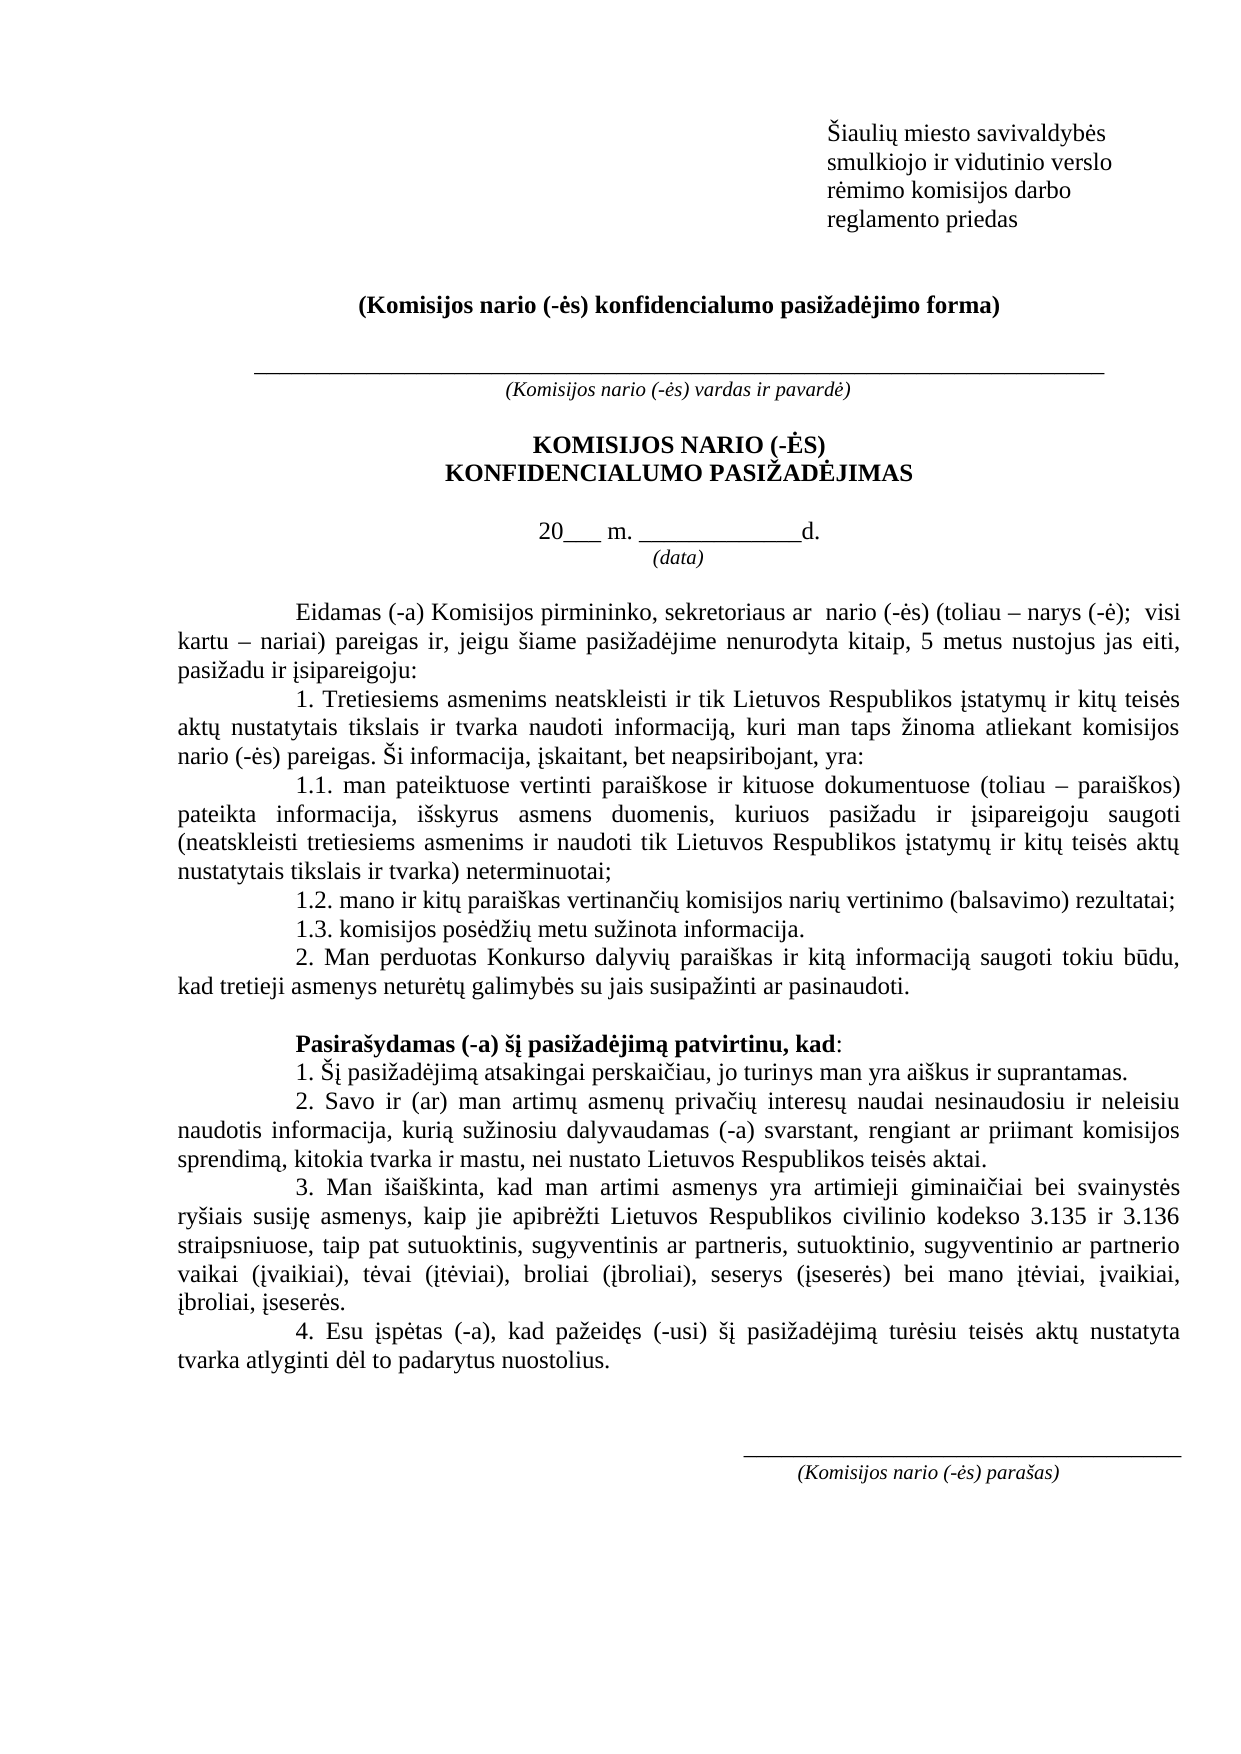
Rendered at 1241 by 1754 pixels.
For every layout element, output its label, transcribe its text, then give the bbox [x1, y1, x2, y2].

text 1.2. mano ir kitų paraiškas vertinančių komisijos narių vertinimo (balsavimo) rezultatai; [177, 885, 1181, 914]
text (data) [177, 545, 1181, 569]
text 2. Savo ir (ar) man artimų asmenų privačių interesų naudai nesinaudosiu ir neleisiu naudotis informacija, kurią sužinosiu dalyvaudamas (-a) svarstant, rengiant ar priimant komisijos sprendimą, kitokia tvarka ir mastu, nei nustato Lietuvos Respublikos teisės aktai. [177, 1086, 1181, 1172]
text KOMISIJOS NARIO (-ĖS) [177, 430, 1181, 458]
text ____________________________________________________________________ [177, 348, 1181, 377]
text (Komisijos nario (-ės) konfidencialumo pasižadėjimo forma) [177, 291, 1181, 319]
text reglamento priedas [827, 204, 1181, 233]
text 1. Tretiesiems asmenims neatskleisti ir tik Lietuvos Respublikos įstatymų ir kitų teisės aktų nustatytais tikslais ir tvarka naudoti informaciją, kuri man taps žinoma atliekant komisijos nario (-ės) pareigas. Ši informacija, įskaitant, bet neapsiribojant, yra: [177, 684, 1181, 770]
text 3. Man išaiškinta, kad man artimi asmenys yra artimieji giminaičiai bei svainystės ryšiais susiję asmenys, kaip jie apibrėžti Lietuvos Respublikos civilinio kodekso 3.135 ir 3.136 straipsniuose, taip pat sutuoktinis, sugyventinis ar partneris, sutuoktinio, sugyventinio ar partnerio vaikai (įvaikiai), tėvai (įtėviai), broliai (įbroliai), seserys (įseserės) bei mano įtėviai, įvaikiai, įbroliai, įseserės. [177, 1172, 1181, 1316]
text Šiaulių miesto savivaldybės [827, 118, 1181, 147]
text Pasirašydamas (-a) šį pasižadėjimą patvirtinu, kad: [177, 1029, 1181, 1057]
text smulkiojo ir vidutinio verslo [827, 147, 1181, 176]
text 20___ m. _____________d. [177, 516, 1181, 545]
text (Komisijos nario (-ės) parašas) [177, 1460, 1181, 1484]
text (Komisijos nario (-ės) vardas ir pavardė) [177, 377, 1181, 401]
text rėmimo komisijos darbo [827, 176, 1181, 204]
text KONFIDENCIALUMO PASIŽADĖJIMAS [177, 458, 1181, 487]
text 1.1. man pateiktuose vertinti paraiškose ir kituose dokumentuose (toliau – paraiškos) pateikta informacija, išskyrus asmens duomenis, kuriuos pasižadu ir įsipareigoju saugoti (neatskleisti tretiesiems asmenims ir naudoti tik Lietuvos Respublikos įstatymų ir kitų teisės aktų nustatytais tikslais ir tvarka) neterminuotai; [177, 770, 1181, 885]
text ___________________________________ [177, 1431, 1181, 1460]
text 1.3. komisijos posėdžių metu sužinota informacija. [177, 914, 1181, 942]
text 1. Šį pasižadėjimą atsakingai perskaičiau, jo turinys man yra aiškus ir suprantamas. [177, 1057, 1181, 1086]
text 2. Man perduotas Konkurso dalyvių paraiškas ir kitą informaciją saugoti tokiu būdu, kad tretieji asmenys neturėtų galimybės su jais susipažinti ar pasinaudoti. [177, 942, 1181, 1000]
text Eidamas (-a) Komisijos pirmininko, sekretoriaus ar nario (-ės) (toliau – narys (-ė); visi kartu – nariai) pareigas ir, jeigu šiame pasižadėjime nenurodyta kitaip, 5 metus nustojus jas eiti, pasižadu ir įsipareigoju: [177, 597, 1181, 684]
text 4. Esu įspėtas (-a), kad pažeidęs (-usi) šį pasižadėjimą turėsiu teisės aktų nustatyta tvarka atlyginti dėl to padarytus nuostolius. [177, 1316, 1181, 1374]
